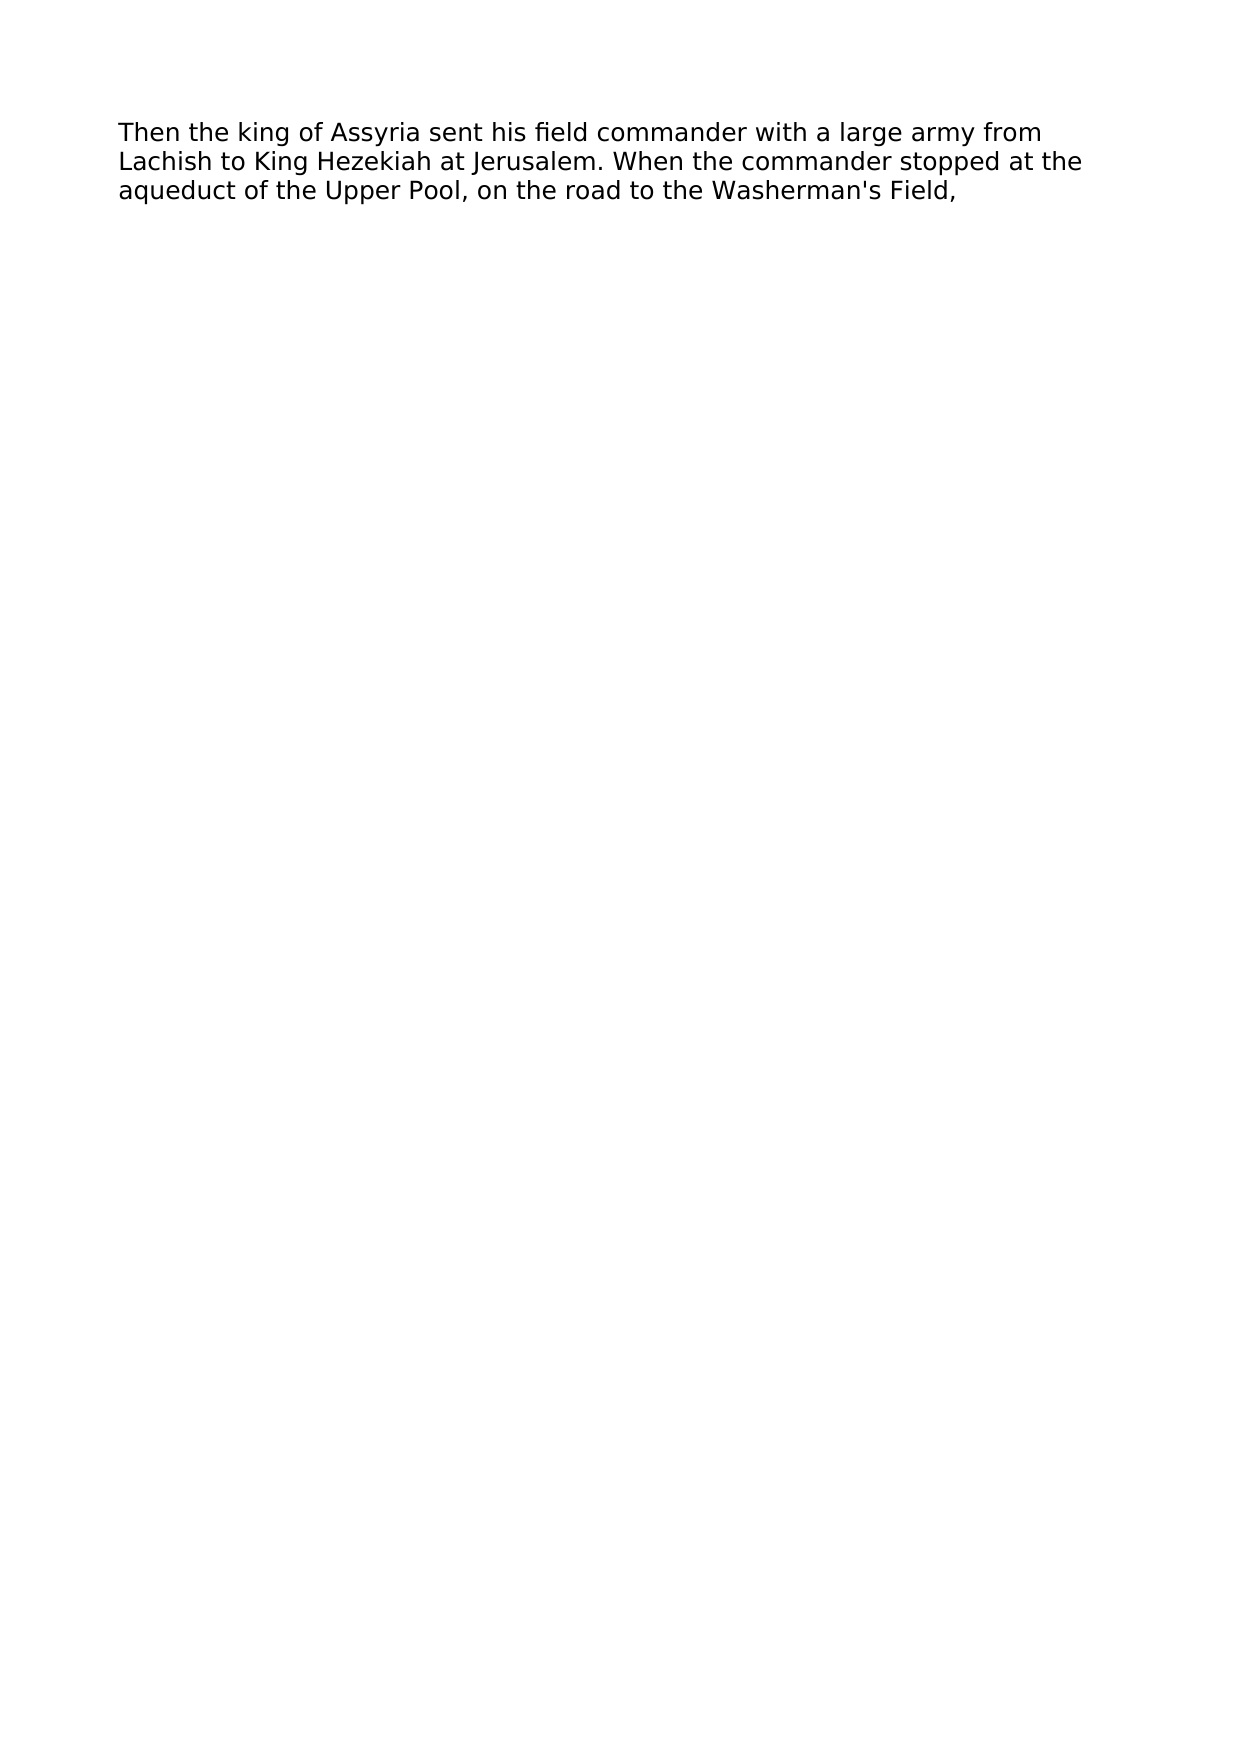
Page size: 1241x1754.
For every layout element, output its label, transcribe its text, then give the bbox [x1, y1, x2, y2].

text Then the king of Assyria sent his field commander with a large army from Lachish to King Hezekiah at Jerusalem. When the commander stopped at the aqueduct of the Upper Pool, on the road to the Washerman's Field, [118, 118, 1122, 206]
